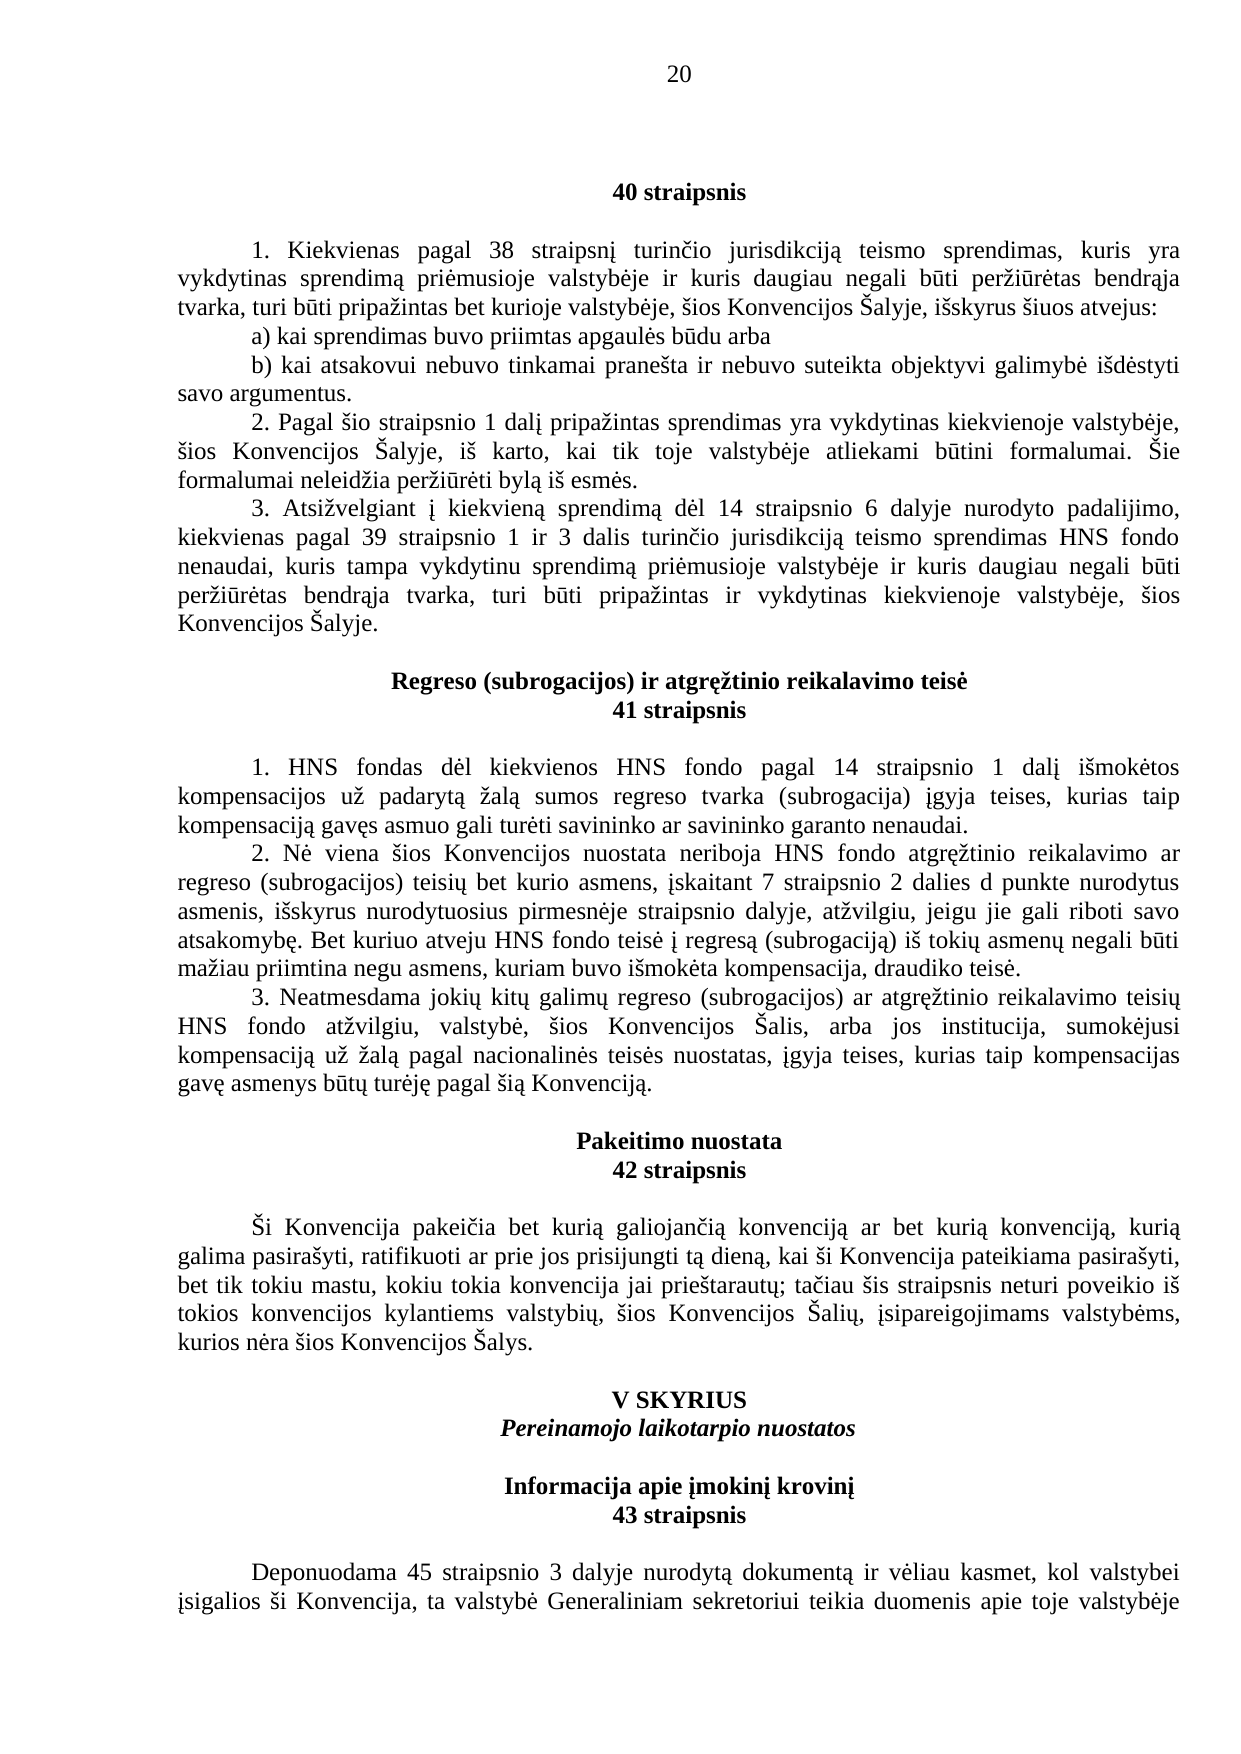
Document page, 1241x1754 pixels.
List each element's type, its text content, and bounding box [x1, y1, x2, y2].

text a) kai sprendimas buvo priimtas apgaulės būdu arba [177, 321, 1181, 350]
text Regreso (subrogacijos) ir atgręžtinio reikalavimo teisė [177, 666, 1181, 695]
text 41 straipsnis [177, 695, 1181, 723]
text Deponuodama 45 straipsnio 3 dalyje nurodytą dokumentą ir vėliau kasmet, kol valstybei įsigalios ši Konvencija, ta valstybė Generaliniam sekretoriui teikia duomenis apie toje valstybėje [177, 1557, 1181, 1615]
text 3. Neatmesdama jokių kitų galimų regreso (subrogacijos) ar atgręžtinio reikalavimo teisių HNS fondo atžvilgiu, valstybė, šios Konvencijos Šalis, arba jos institucija, sumokėjusi kompensaciją už žalą pagal nacionalinės teisės nuostatas, įgyja teises, kurias taip kompensacijas gavę asmenys būtų turėję pagal šią Konvenciją. [177, 982, 1181, 1097]
text Pakeitimo nuostata [177, 1126, 1181, 1155]
text b) kai atsakovui nebuvo tinkamai pranešta ir nebuvo suteikta objektyvi galimybė išdėstyti savo argumentus. [177, 350, 1181, 407]
text Ši Konvencija pakeičia bet kurią galiojančią konvenciją ar bet kurią konvenciją, kurią galima pasirašyti, ratifikuoti ar prie jos prisijungti tą dieną, kai ši Konvencija pateikiama pasirašyti, bet tik tokiu mastu, kokiu tokia konvencija jai prieštarautų; tačiau šis straipsnis neturi poveikio iš tokios konvencijos kylantiems valstybių, šios Konvencijos Šalių, įsipareigojimams valstybėms, kurios nėra šios Konvencijos Šalys. [177, 1212, 1181, 1356]
text Informacija apie įmokinį krovinį [177, 1471, 1181, 1500]
text 42 straipsnis [177, 1155, 1181, 1183]
text 1. Kiekvienas pagal 38 straipsnį turinčio jurisdikciją teismo sprendimas, kuris yra vykdytinas sprendimą priėmusioje valstybėje ir kuris daugiau negali būti peržiūrėtas bendrąja tvarka, turi būti pripažintas bet kurioje valstybėje, šios Konvencijos Šalyje, išskyrus šiuos atvejus: [177, 235, 1181, 321]
text V SKYRIUS [177, 1385, 1181, 1413]
text 40 straipsnis [177, 177, 1181, 206]
text 3. Atsižvelgiant į kiekvieną sprendimą dėl 14 straipsnio 6 dalyje nurodyto padalijimo, kiekvienas pagal 39 straipsnio 1 ir 3 dalis turinčio jurisdikciją teismo sprendimas HNS fondo nenaudai, kuris tampa vykdytinu sprendimą priėmusioje valstybėje ir kuris daugiau negali būti peržiūrėtas bendrąja tvarka, turi būti pripažintas ir vykdytinas kiekvienoje valstybėje, šios Konvencijos Šalyje. [177, 493, 1181, 637]
text Pereinamojo laikotarpio nuostatos [177, 1413, 1181, 1442]
text 2. Nė viena šios Konvencijos nuostata neriboja HNS fondo atgręžtinio reikalavimo ar regreso (subrogacijos) teisių bet kurio asmens, įskaitant 7 straipsnio 2 dalies d punkte nurodytus asmenis, išskyrus nurodytuosius pirmesnėje straipsnio dalyje, atžvilgiu, jeigu jie gali riboti savo atsakomybę. Bet kuriuo atveju HNS fondo teisė į regresą (subrogaciją) iš tokių asmenų negali būti mažiau priimtina negu asmens, kuriam buvo išmokėta kompensacija, draudiko teisė. [177, 838, 1181, 982]
text 1. HNS fondas dėl kiekvienos HNS fondo pagal 14 straipsnio 1 dalį išmokėtos kompensacijos už padarytą žalą sumos regreso tvarka (subrogacija) įgyja teises, kurias taip kompensaciją gavęs asmuo gali turėti savininko ar savininko garanto nenaudai. [177, 752, 1181, 838]
text 2. Pagal šio straipsnio 1 dalį pripažintas sprendimas yra vykdytinas kiekvienoje valstybėje, šios Konvencijos Šalyje, iš karto, kai tik toje valstybėje atliekami būtini formalumai. Šie formalumai neleidžia peržiūrėti bylą iš esmės. [177, 407, 1181, 493]
text 43 straipsnis [177, 1500, 1181, 1528]
